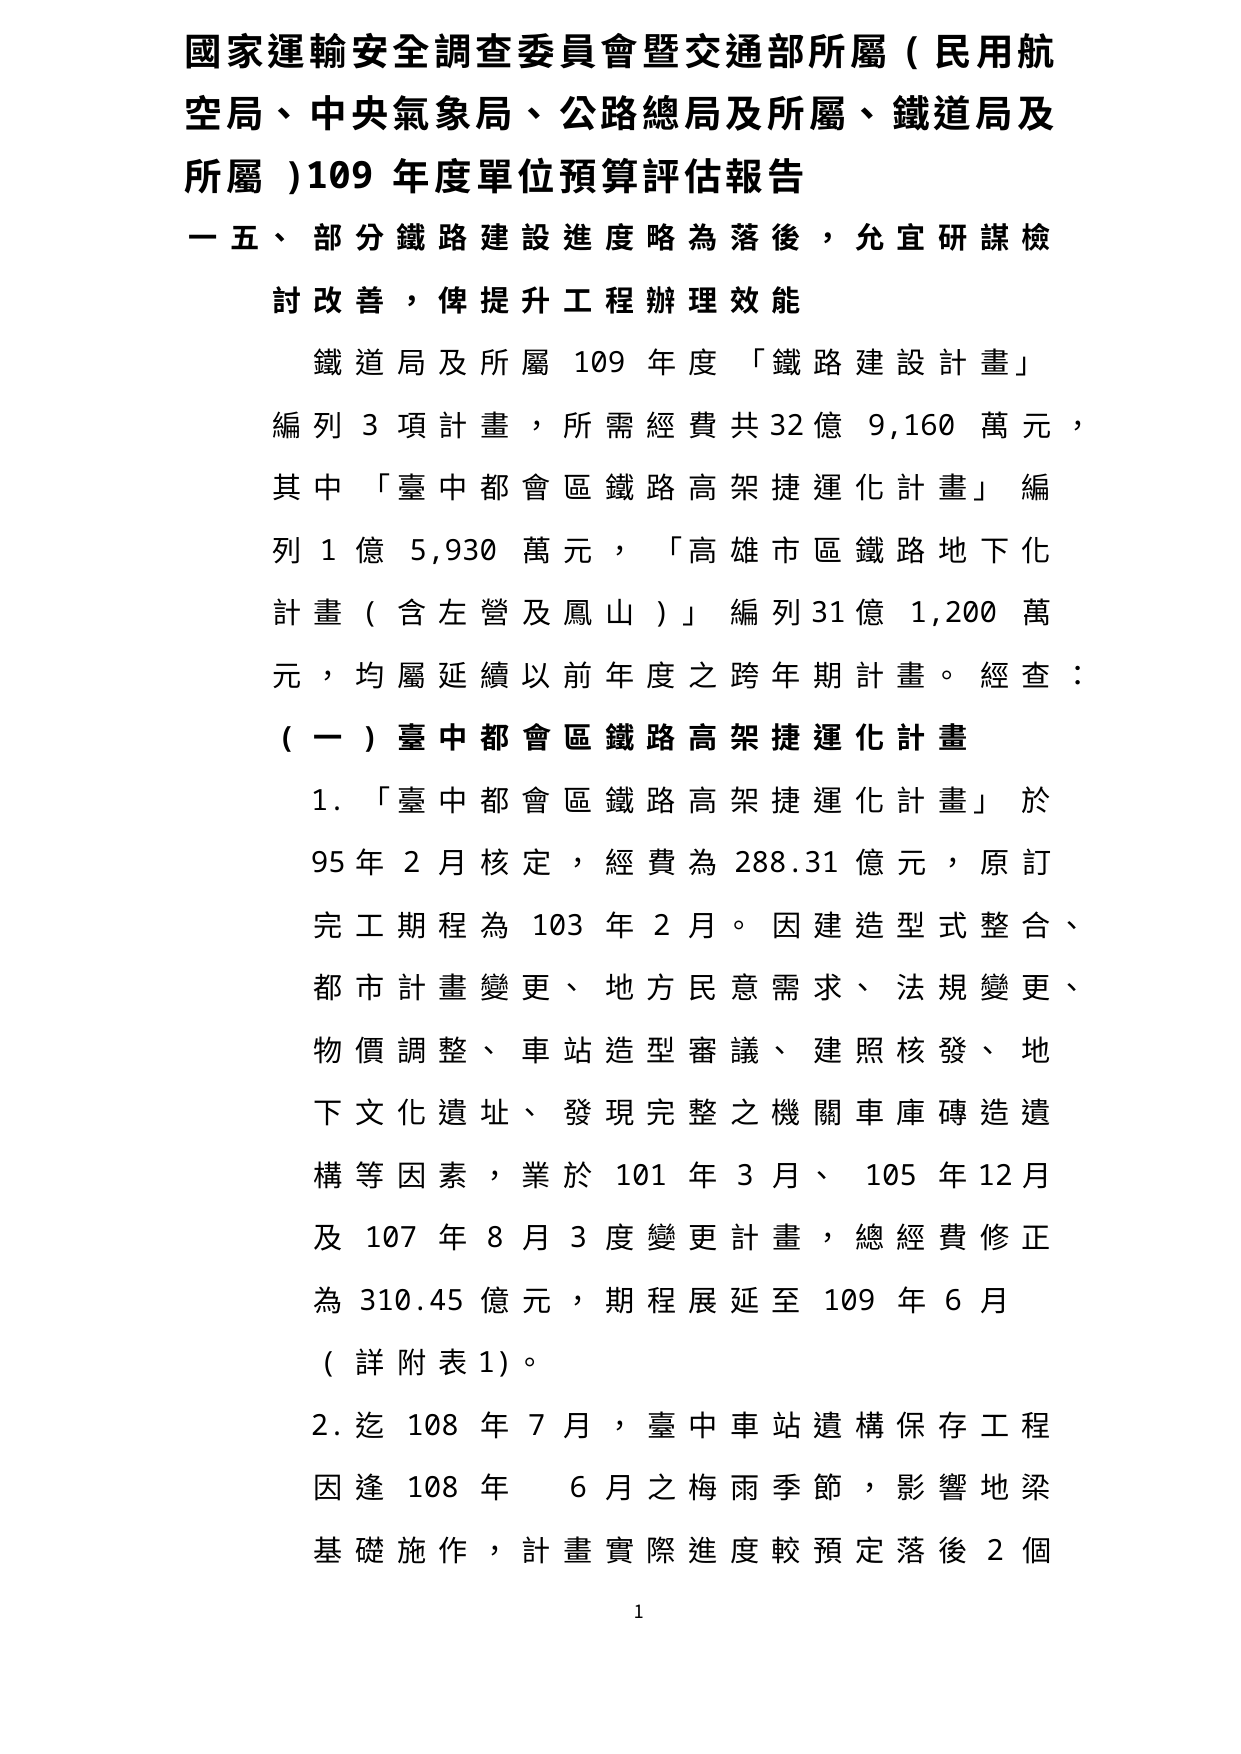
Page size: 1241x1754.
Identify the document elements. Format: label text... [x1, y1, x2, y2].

text 1.「臺中都會區鐵路高架捷運化計畫」於95年2月核定，經費為288.31億元，原訂完工期程為103年2月。因建造型式整合、都市計畫變更、地方民意需求、法規變更、物價調整、車站造型審議、建照核發、地下文化遺址、發現完整之機關車庫磚造遺構等因素，業於101年3月、105年12月及107年8月3度變更計畫，總經費修正為310.45億元，期程展延至109年6月(詳附表1)。 [271, 757, 1057, 1382]
text 一五、部分鐵路建設進度略為落後，允宜研謀檢討改善，俾提升工程辦理效能 [182, 194, 1057, 319]
text 鐵道局及所屬109年度「鐵路建設計畫」編列3項計畫，所需經費共32億9,160萬元，其中「臺中都會區鐵路高架捷運化計畫」編列1億5,930萬元，「高雄市區鐵路地下化計畫(含左營及鳳山)」編列31億1,200萬元，均屬延續以前年度之跨年期計畫。經查： [241, 319, 1057, 694]
text 國家運輸安全調查委員會暨交通部所屬(民用航空局、中央氣象局、公路總局及所屬、鐵道局及所屬)109年度單位預算評估報告 [182, 7, 1057, 194]
text (一)臺中都會區鐵路高架捷運化計畫 [241, 694, 1057, 757]
text 2.迄108年7月，臺中車站遺構保存工程因逢108年 6月之梅雨季節，影響地梁基礎施作，計畫實際進度較預定落後2個 [271, 1382, 1057, 1569]
